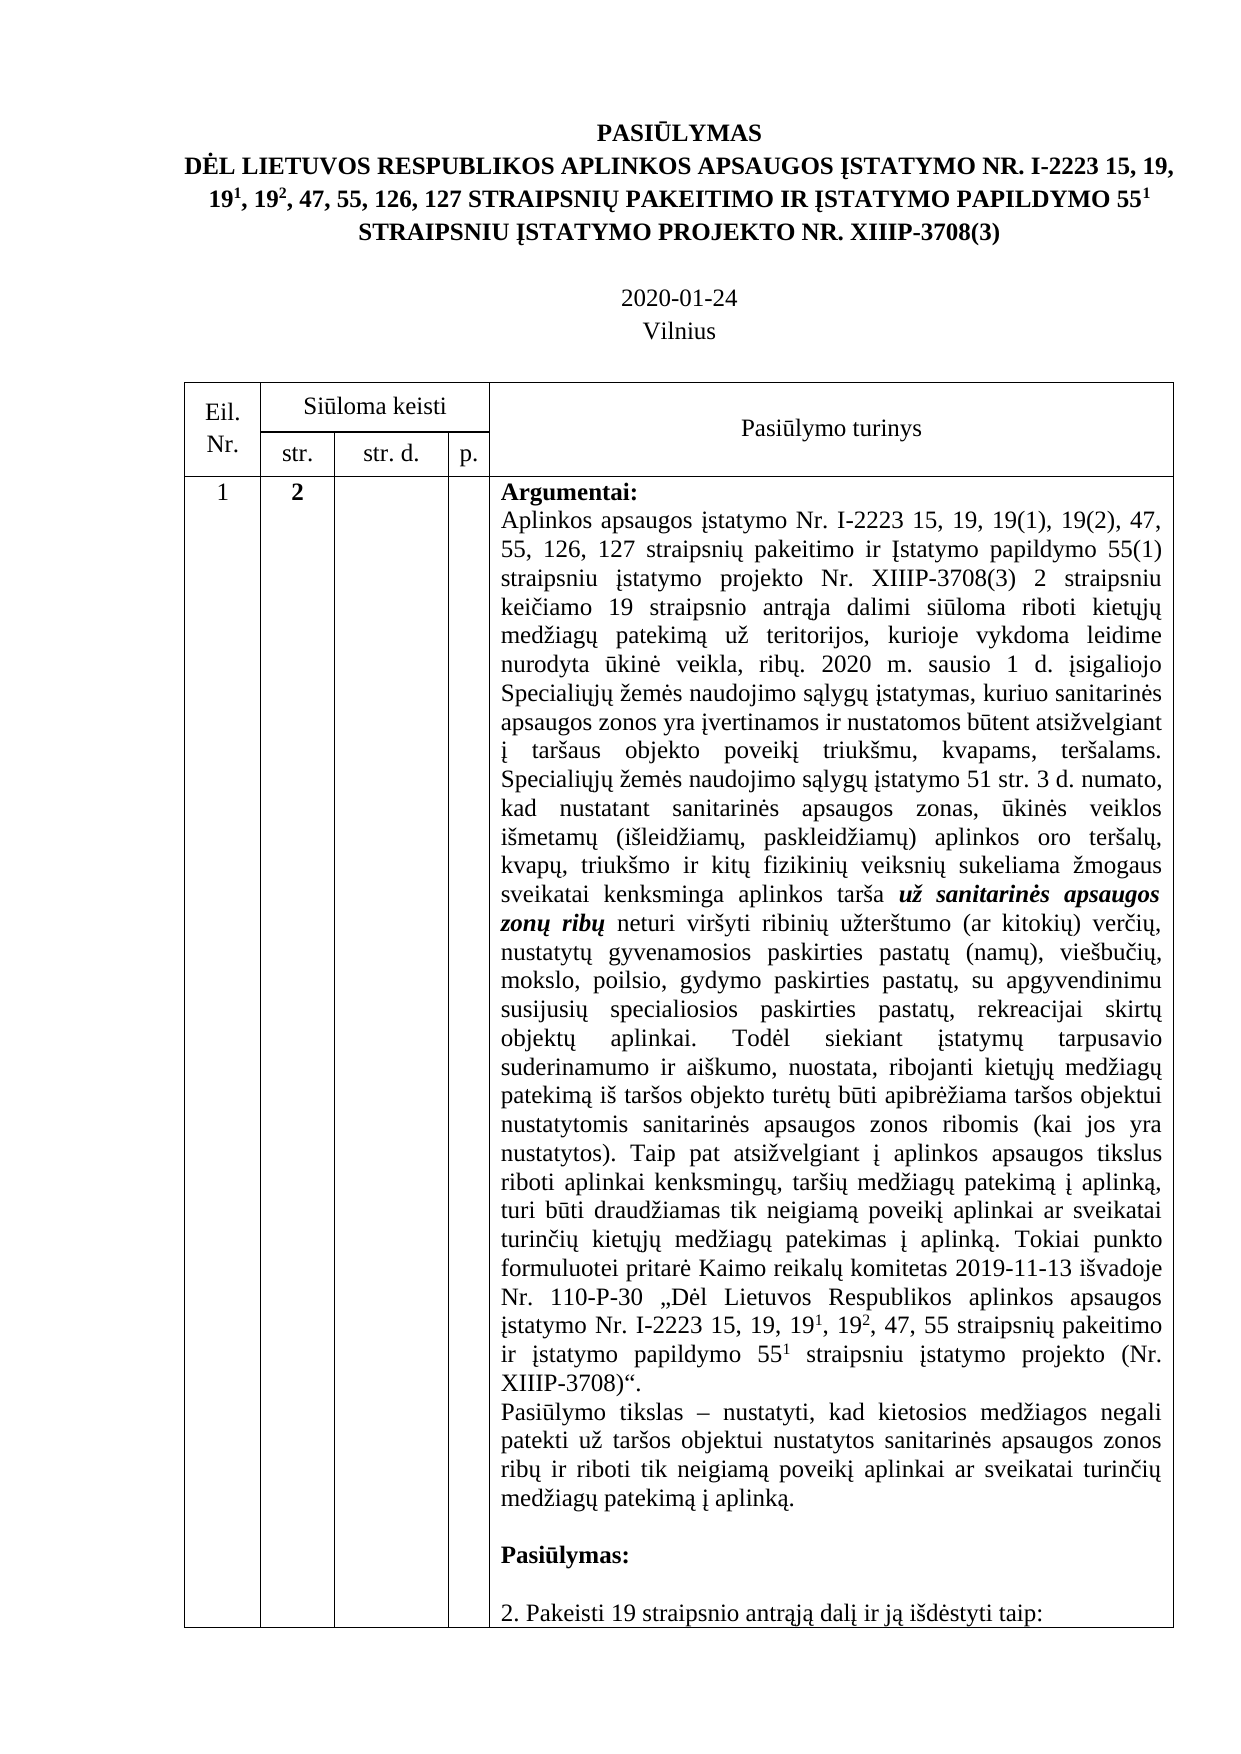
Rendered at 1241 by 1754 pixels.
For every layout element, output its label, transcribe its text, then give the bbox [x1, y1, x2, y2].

table_cell 2 [261, 477, 334, 1627]
table_header Pasiūlymo turinys [490, 383, 1173, 476]
text PASIŪLYMAS [177, 118, 1181, 147]
table_header Siūloma keisti [261, 383, 489, 431]
table_cell str. [261, 433, 334, 476]
text DĖL Lietuvos Respublikos aplinkos apsaugos įstatymo nr. i-2223 15, 19, 191, 192, 47, 55, 126, 127 straipsnių pakeitimo ir įstatymo papildymo 551 straipsniu įstatymo projekto Nr. XIIIP-3708(3) [177, 151, 1181, 246]
table_cell p. [449, 433, 489, 476]
text Vilnius [177, 316, 1181, 345]
table_header Eil. Nr. [185, 383, 260, 476]
table_cell Argumentai: Aplinkos apsaugos įstatymo Nr. I-2223 15, 19, 19(1), 19(2), 47, 55, 126, 127 straipsnių pakeitimo ir Įstatymo papildymo 55(1) straipsniu įstatymo projekto Nr. XIIIP-3708(3) 2 straipsniu keičiamo 19 straipsnio antrąja dalimi siūloma riboti kietųjų medžiagų patekimą už teritorijos, kurioje vykdoma leidime nurodyta ūkinė veikla, ribų. 2020 m. sausio 1 d. įsigaliojo Specialiųjų žemės naudojimo sąlygų įstatymas, kuriuo sanitarinės apsaugos zonos yra įvertinamos ir nustatomos būtent atsižvelgiant į taršaus objekto poveikį triukšmu, kvapams, teršalams. Specialiųjų žemės naudojimo sąlygų įstatymo 51 str. 3 d. numato, kad nustatant sanitarinės apsaugos zonas, ūkinės veiklos išmetamų (išleidžiamų, paskleidžiamų) aplinkos oro teršalų, kvapų, triukšmo ir kitų fizikinių veiksnių sukeliama žmogaus sveikatai kenksminga aplinkos tarša už sanitarinės apsaugos zonų ribų neturi viršyti ribinių užterštumo (ar kitokių) verčių, nustatytų gyvenamosios paskirties pastatų (namų), viešbučių, mokslo, poilsio, gydymo paskirties pastatų, su apgyvendinimu susijusių specialiosios paskirties pastatų, rekreacijai skirtų objektų aplinkai. Todėl siekiant įstatymų tarpusavio suderinamumo ir aiškumo, nuostata, ribojanti kietųjų medžiagų patekimą iš taršos objekto turėtų būti apibrėžiama taršos objektui nustatytomis sanitarinės apsaugos zonos ribomis (kai jos yra nustatytos). Taip pat atsižvelgiant į aplinkos apsaugos tikslus riboti aplinkai kenksmingų, taršių medžiagų patekimą į aplinką, turi būti draudžiamas tik neigiamą poveikį aplinkai ar sveikatai turinčių kietųjų medžiagų patekimas į aplinką. Tokiai punkto formuluotei pritarė Kaimo reikalų komitetas 2019-11-13 išvadoje Nr. 110-P-30 „Dėl Lietuvos Respublikos aplinkos apsaugos įstatymo Nr. I-2223 15, 19, 191, 192, 47, 55 straipsnių pakeitimo ir įstatymo papildymo 551 straipsniu įstatymo projekto (Nr. XIIIP-3708)“. Pasiūlymo tikslas – nustatyti, kad kietosios medžiagos negali patekti už taršos objektui nustatytos sanitarinės apsaugos zonos ribų ir riboti tik neigiamą poveikį aplinkai ar sveikatai turinčių medžiagų patekimą į aplinką. Pasiūlymas: 2. Pakeisti 19 straipsnio antrąją dalį ir ją išdėstyti taip: [490, 477, 1173, 1627]
text 2020-01-24 [177, 283, 1181, 312]
table_cell [449, 477, 489, 1627]
table_cell [335, 477, 448, 1627]
table_cell str. d. [335, 433, 448, 476]
table_cell 1 [185, 477, 260, 1627]
